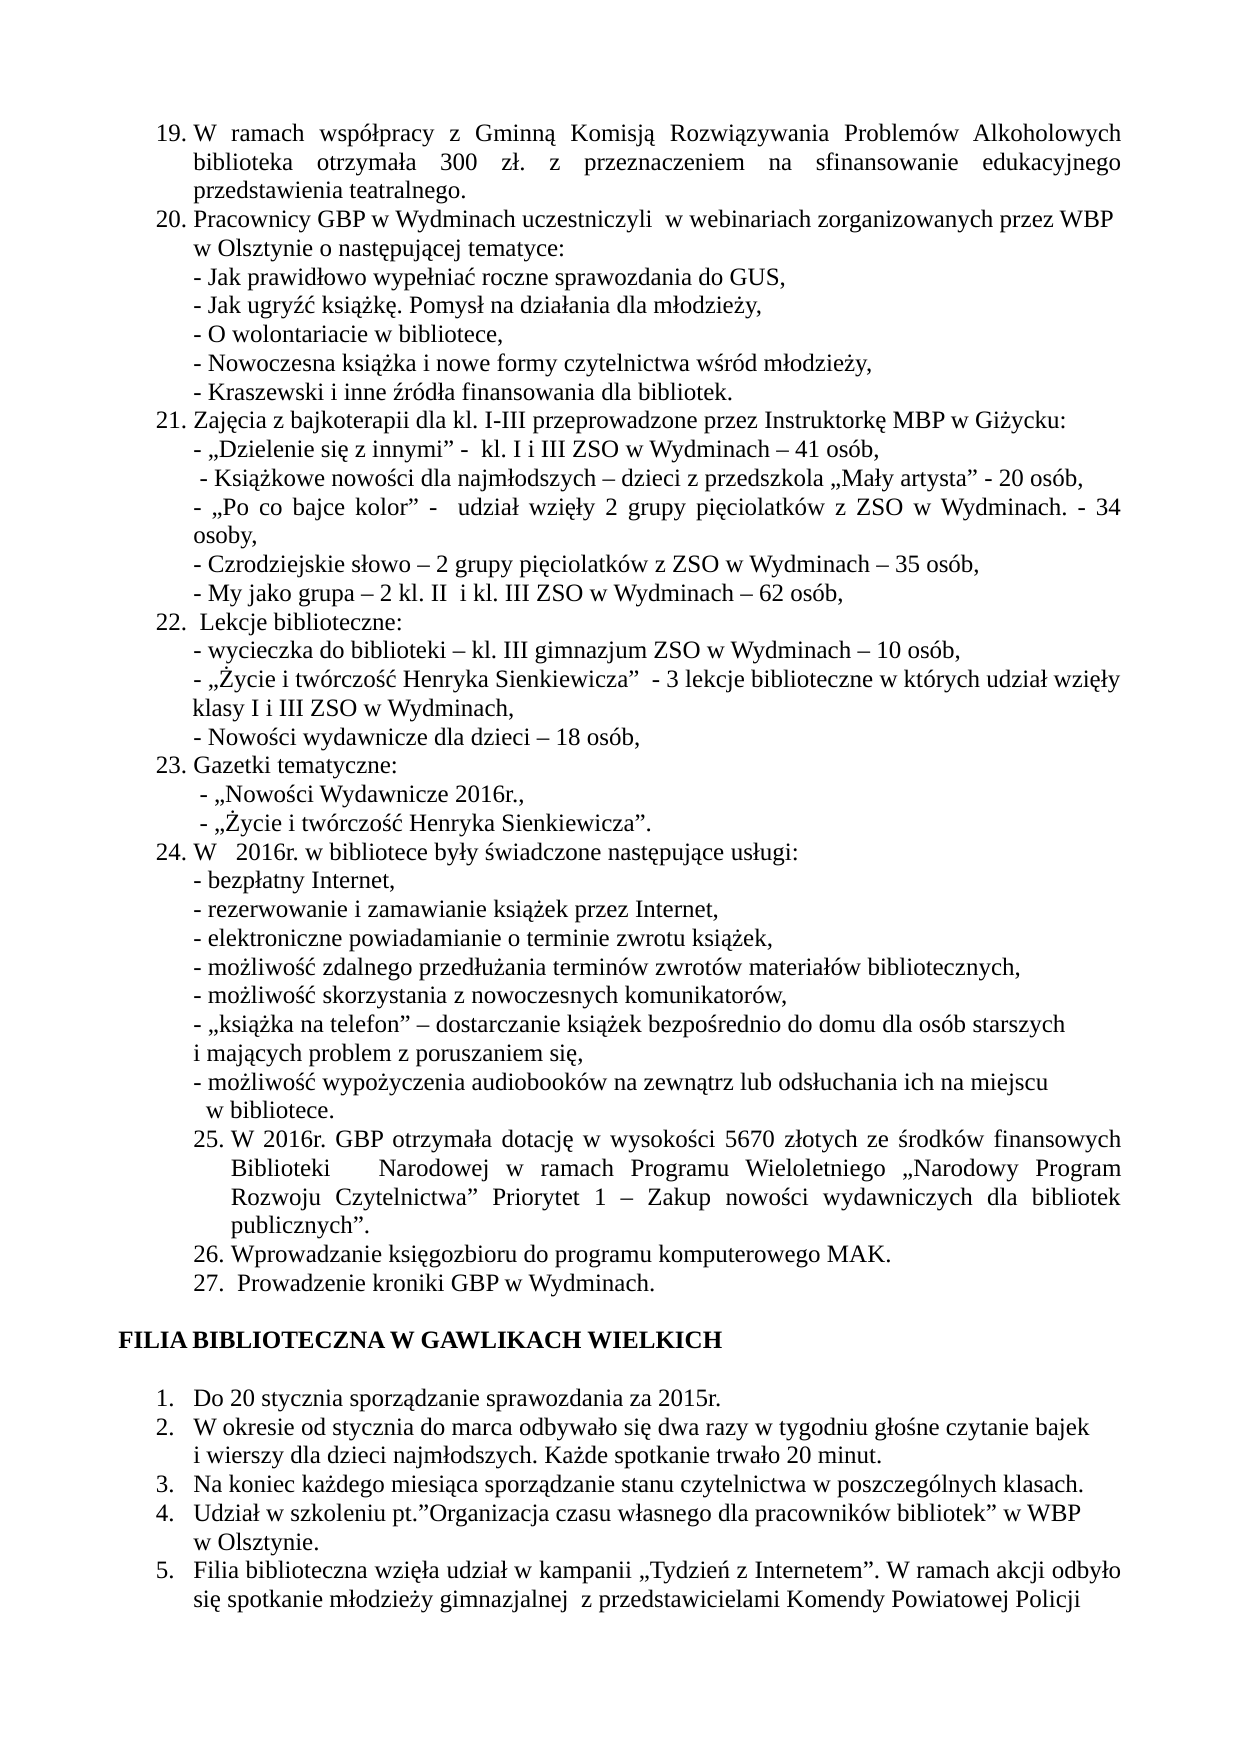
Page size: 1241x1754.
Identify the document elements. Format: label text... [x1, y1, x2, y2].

list Pracownicy GBP w Wydminach uczestniczyli w webinariach zorganizowanych przez WBP [156, 204, 1122, 233]
text - Nowości wydawnicze dla dzieci – 18 osób, [118, 722, 1122, 751]
list i wierszy dla dzieci najmłodszych. Każde spotkanie trwało 20 minut. [156, 1441, 1122, 1469]
list - rezerwowanie i zamawianie książek przez Internet, [156, 894, 1122, 923]
list w Olsztynie o następującej tematyce: [156, 233, 1122, 262]
list i mających problem z poruszaniem się, [156, 1038, 1122, 1067]
text FILIA BIBLIOTECZNA W GAWLIKACH WIELKICH [118, 1326, 1122, 1354]
text - „Życie i twórczość Henryka Sienkiewicza”. [118, 808, 1122, 837]
list - Jak ugryźć książkę. Pomysł na działania dla młodzieży, [156, 291, 1122, 319]
list - O wolontariacie w bibliotece, [156, 319, 1122, 348]
text - wycieczka do biblioteki – kl. III gimnazjum ZSO w Wydminach – 10 osób, [118, 636, 1122, 664]
list Na koniec każdego miesiąca sporządzanie stanu czytelnictwa w poszczególnych klasach. [156, 1469, 1122, 1498]
list Do 20 stycznia sporządzanie sprawozdania za 2015r. [156, 1383, 1122, 1412]
text - „Życie i twórczość Henryka Sienkiewicza” - 3 lekcje biblioteczne w których udział wzięły klasy I i III ZSO w Wydminach, [118, 664, 1122, 722]
list Wprowadzanie księgozbioru do programu komputerowego MAK. [193, 1239, 1122, 1268]
list - My jako grupa – 2 kl. II i kl. III ZSO w Wydminach – 62 osób, [156, 578, 1122, 607]
text 23. Gazetki tematyczne: [118, 751, 1122, 779]
list Udział w szkoleniu pt.”Organizacja czasu własnego dla pracowników bibliotek” w WBP [156, 1498, 1122, 1527]
list W okresie od stycznia do marca odbywało się dwa razy w tygodniu głośne czytanie bajek [156, 1412, 1122, 1441]
list - „Po co bajce kolor” - udział wzięły 2 grupy pięciolatków z ZSO w Wydminach. - 34 osoby, [156, 492, 1122, 549]
list Prowadzenie kroniki GBP w Wydminach. [193, 1268, 1122, 1297]
list - Kraszewski i inne źródła finansowania dla bibliotek. [156, 377, 1122, 406]
text 24. W 2016r. w bibliotece były świadczone następujące usługi: [118, 837, 1122, 866]
list Filia biblioteczna wzięła udział w kampanii „Tydzień z Internetem”. W ramach akcji odbyło się spotkanie młodzieży gimnazjalnej z przedstawicielami Komendy Powiatowej Policji [156, 1556, 1122, 1613]
text w bibliotece. [118, 1096, 1122, 1124]
list Zajęcia z bajkoterapii dla kl. I-III przeprowadzone przez Instruktorkę MBP w Giżycku: [156, 406, 1122, 434]
list - „Dzielenie się z innymi” - kl. I i III ZSO w Wydminach – 41 osób, [156, 434, 1122, 463]
list w Olsztynie. [156, 1527, 1122, 1556]
list - możliwość skorzystania z nowoczesnych komunikatorów, [156, 981, 1122, 1009]
list - Nowoczesna książka i nowe formy czytelnictwa wśród młodzieży, [156, 348, 1122, 377]
list W 2016r. GBP otrzymała dotację w wysokości 5670 złotych ze środków finansowych Biblioteki Narodowej w ramach Programu Wieloletniego „Narodowy Program Rozwoju Czytelnictwa” Priorytet 1 – Zakup nowości wydawniczych dla bibliotek publicznych”. [193, 1124, 1122, 1239]
text - „Nowości Wydawnicze 2016r., [118, 779, 1122, 808]
list W ramach współpracy z Gminną Komisją Rozwiązywania Problemów Alkoholowych biblioteka otrzymała 300 zł. z przeznaczeniem na sfinansowanie edukacyjnego przedstawienia teatralnego. [156, 118, 1122, 204]
list - Czrodziejskie słowo – 2 grupy pięciolatków z ZSO w Wydminach – 35 osób, [156, 549, 1122, 578]
list - „książka na telefon” – dostarczanie książek bezpośrednio do domu dla osób starszych [156, 1009, 1122, 1038]
list Lekcje biblioteczne: [156, 607, 1122, 636]
list - możliwość wypożyczenia audiobooków na zewnątrz lub odsłuchania ich na miejscu [156, 1067, 1122, 1096]
list - elektroniczne powiadamianie o terminie zwrotu książek, [156, 923, 1122, 952]
list - Jak prawidłowo wypełniać roczne sprawozdania do GUS, [156, 262, 1122, 291]
list - możliwość zdalnego przedłużania terminów zwrotów materiałów bibliotecznych, [156, 952, 1122, 981]
list - Książkowe nowości dla najmłodszych – dzieci z przedszkola „Mały artysta” - 20 osób, [156, 463, 1122, 492]
list - bezpłatny Internet, [156, 866, 1122, 894]
